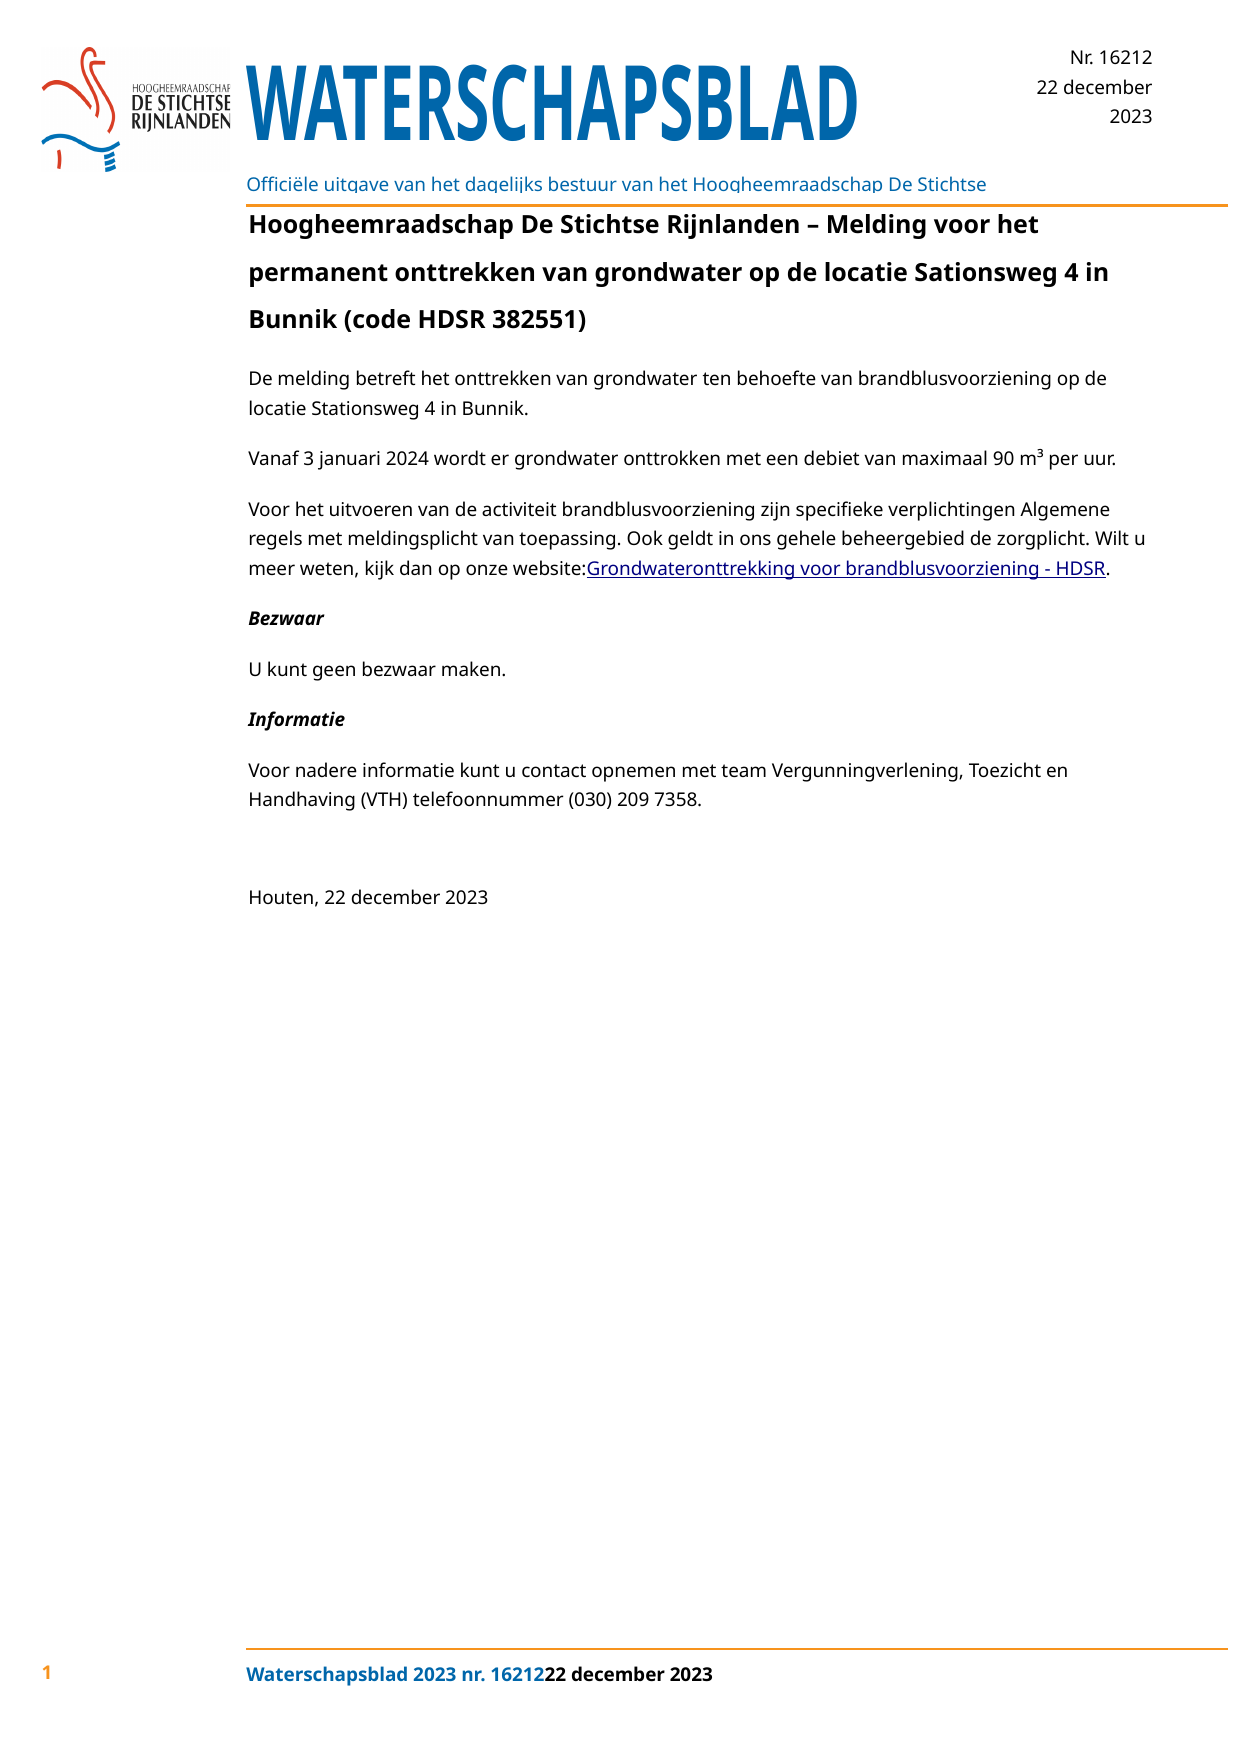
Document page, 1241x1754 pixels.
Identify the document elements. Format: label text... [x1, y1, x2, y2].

text Hoogheemraadschap De Stichtse Rijnlanden – Melding voor het permanent onttrekken van grondwater op de locatie Sationsweg 4 in Bunnik (code HDSR 382551) [248, 207, 1152, 336]
picture [41, 47, 231, 172]
text U kunt geen bezwaar maken. [248, 656, 1152, 682]
text Bezwaar [248, 606, 1152, 631]
text Vanaf 3 januari 2024 wordt er grondwater onttrokken met een debiet van maximaal 90 m³ per uur. [248, 446, 1152, 471]
text Voor het uitvoeren van de activiteit brandblusvoorziening zijn specifieke verplichtingen Algemene regels met meldingsplicht van toepassing. Ook geldt in ons gehele beheergebied de zorgplicht. Wilt u meer weten, kijk dan op onze website:Grondwateronttrekking voor brandblusvoorziening - HDSR. [248, 496, 1152, 581]
text De melding betreft het onttrekken van grondwater ten behoefte van brandblusvoorziening op de locatie Stationsweg 4 in Bunnik. [248, 366, 1152, 421]
text Informatie [248, 706, 1152, 732]
text Voor nadere informatie kunt u contact opnemen met team Vergunningverlening, Toezicht en Handhaving (VTH) telefoonnummer (030) 209 7358. [248, 757, 1152, 812]
text Houten, 22 december 2023 [248, 884, 1152, 910]
